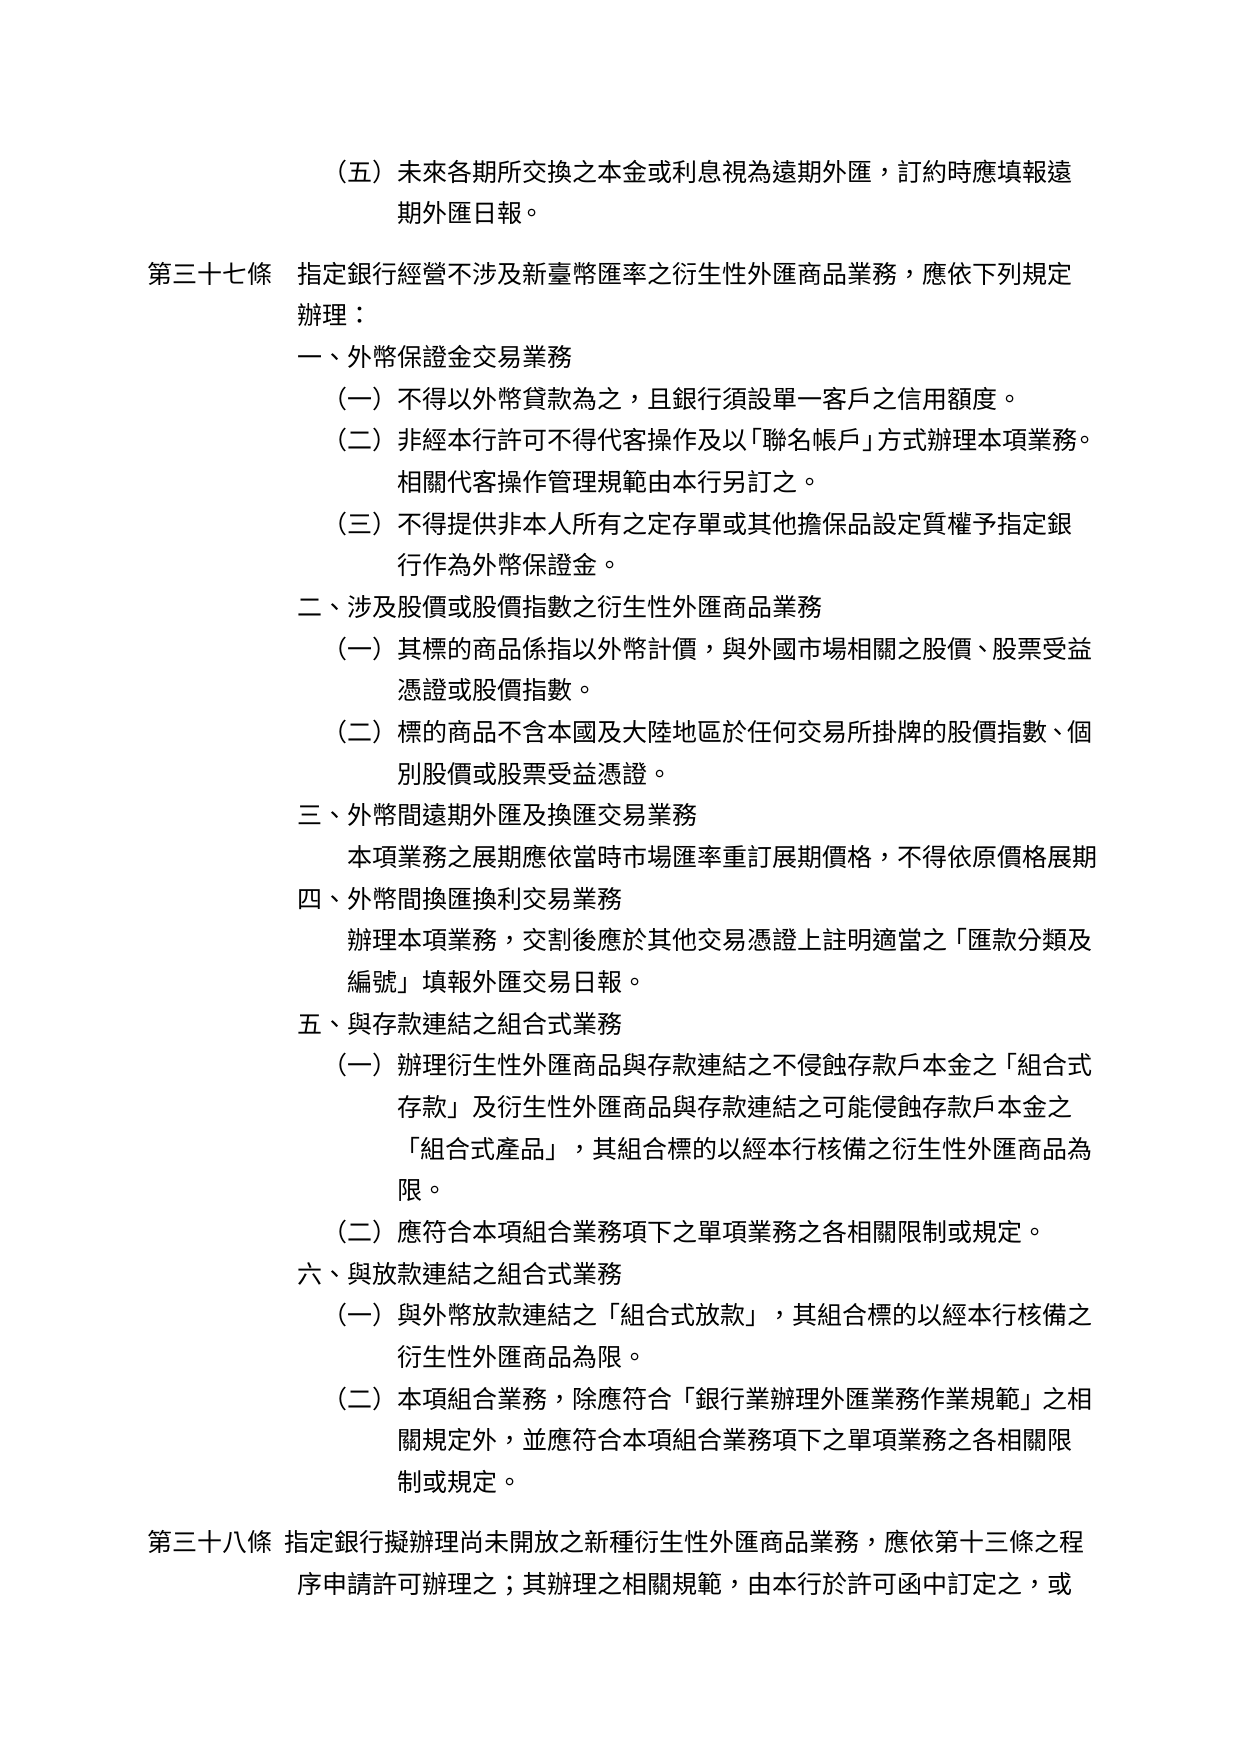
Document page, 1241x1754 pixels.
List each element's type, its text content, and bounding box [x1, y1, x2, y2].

text 第三十七條 指定銀行經營不涉及新臺幣匯率之衍生性外匯商品業務，應依下列規定辦理： [148, 250, 1092, 333]
text 第三十八條 指定銀行擬辦理尚未開放之新種衍生性外匯商品業務，應依第十三條之程序申請許可辦理之；其辦理之相關規範，由本行於許可函中訂定之，或 [148, 1518, 1092, 1602]
text 五、與存款連結之組合式業務 [298, 1000, 1092, 1041]
text 本項業務之展期應依當時市場匯率重訂展期價格，不得依原價格展期。 [348, 833, 1092, 875]
text 辦理本項業務，交割後應於其他交易憑證上註明適當之「匯款分類及編號」填報外匯交易日報。 [348, 916, 1092, 1000]
text （二）應符合本項組合業務項下之單項業務之各相關限制或規定。 [323, 1208, 1092, 1250]
text 四、外幣間換匯換利交易業務 [298, 875, 1092, 916]
text （二）標的商品不含本國及大陸地區於任何交易所掛牌的股價指數、個別股價或股票受益憑證。 [323, 708, 1092, 791]
text 一、外幣保證金交易業務 [298, 333, 1092, 375]
text （五）未來各期所交換之本金或利息視為遠期外匯，訂約時應填報遠期外匯日報。 [323, 148, 1092, 231]
text 六、與放款連結之組合式業務 [298, 1250, 1092, 1291]
text （三）不得提供非本人所有之定存單或其他擔保品設定質權予指定銀行作為外幣保證金。 [323, 500, 1092, 583]
text （一）不得以外幣貸款為之，且銀行須設單一客戶之信用額度。 [323, 375, 1092, 416]
text （一）與外幣放款連結之「組合式放款」，其組合標的以經本行核備之衍生性外匯商品為限。 [323, 1291, 1092, 1375]
text （一）辦理衍生性外匯商品與存款連結之不侵蝕存款戶本金之「組合式存款」及衍生性外匯商品與存款連結之可能侵蝕存款戶本金之「組合式產品」，其組合標的以經本行核備之衍生性外匯商品為限。 [323, 1041, 1092, 1208]
text （一）其標的商品係指以外幣計價，與外國市場相關之股價、股票受益憑證或股價指數。 [323, 625, 1092, 708]
text （二）非經本行許可不得代客操作及以「聯名帳戶」方式辦理本項業務。相關代客操作管理規範由本行另訂之。 [323, 416, 1092, 500]
text 二、涉及股價或股價指數之衍生性外匯商品業務 [298, 583, 1092, 625]
text （二）本項組合業務，除應符合「銀行業辦理外匯業務作業規範」之相關規定外，並應符合本項組合業務項下之單項業務之各相關限制或規定。 [323, 1375, 1092, 1500]
text 三、外幣間遠期外匯及換匯交易業務 [298, 791, 1092, 833]
